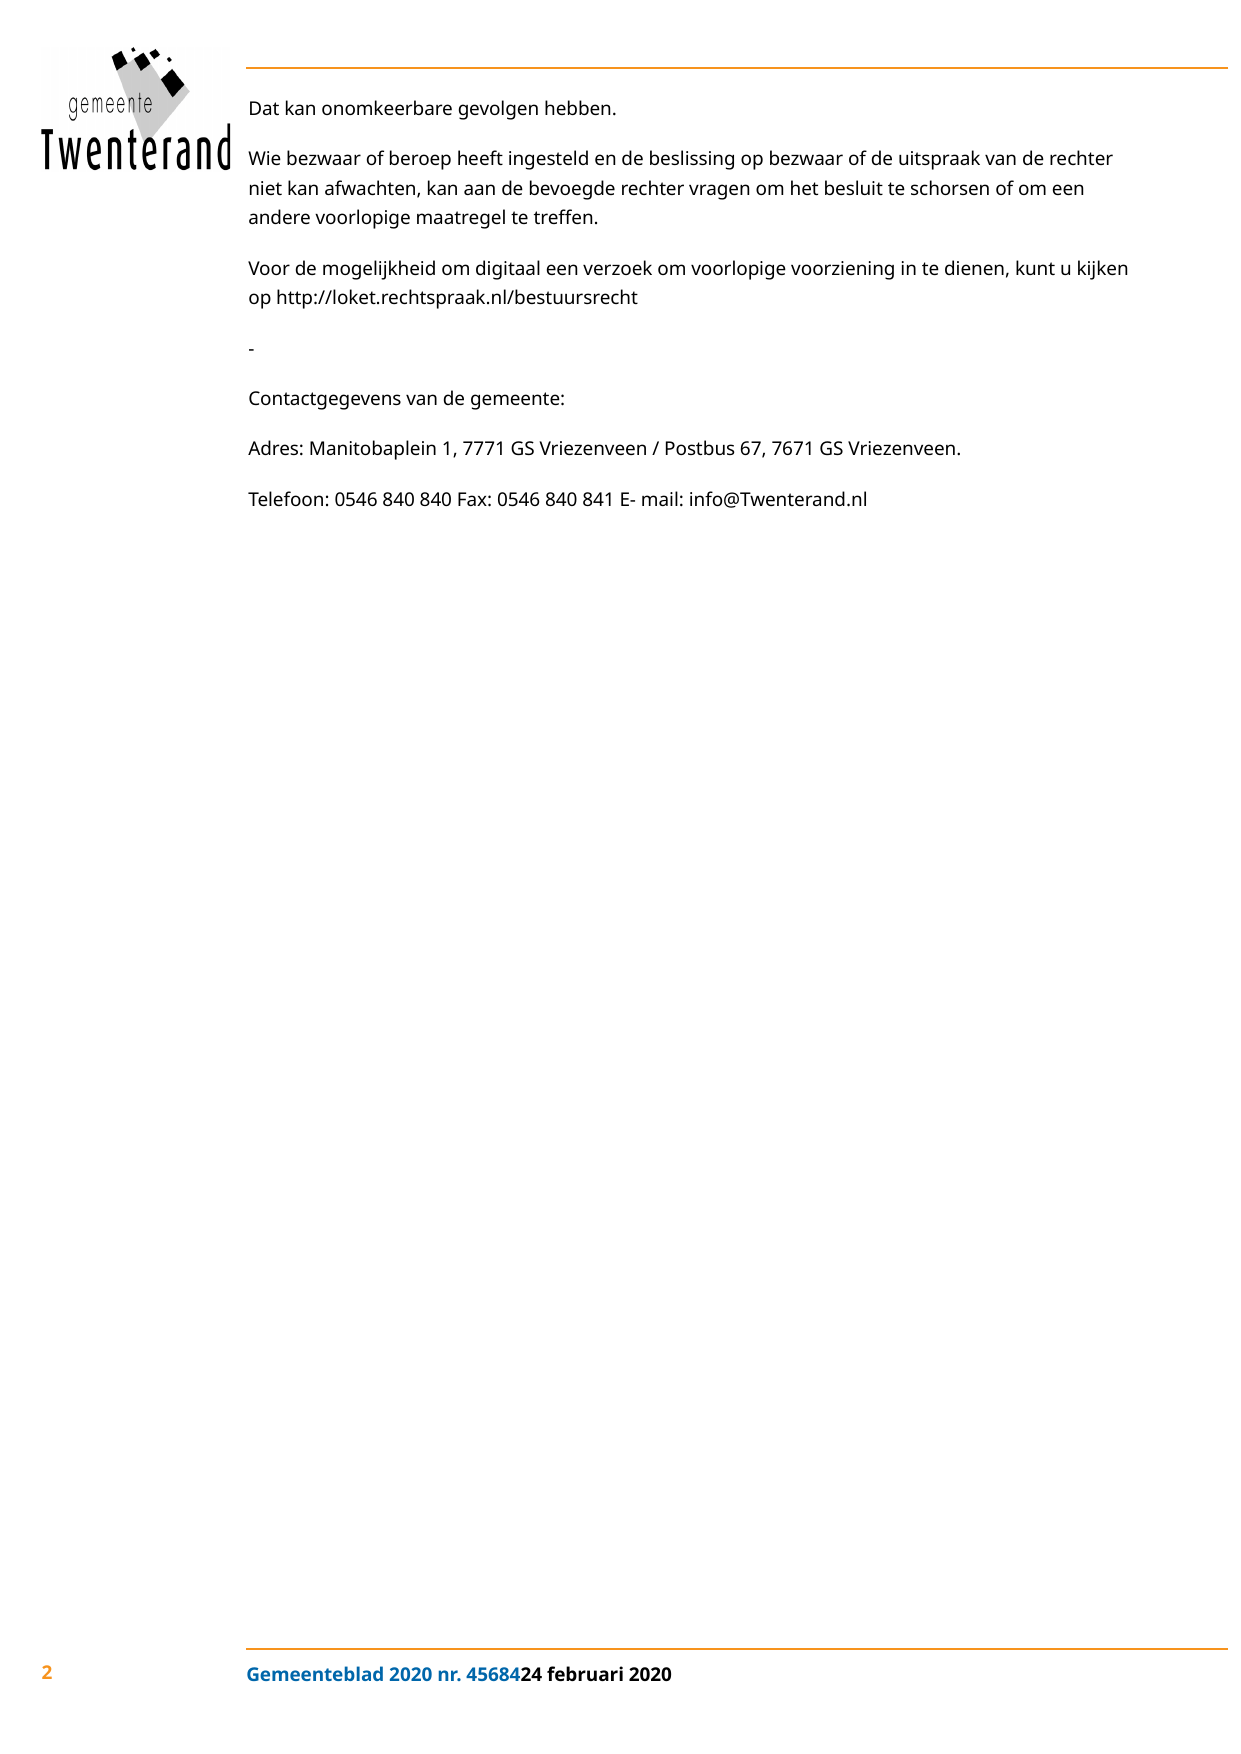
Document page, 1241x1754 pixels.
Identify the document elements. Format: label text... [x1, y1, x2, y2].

text Contactgegevens van de gemeente: [248, 385, 1152, 411]
text - [248, 335, 1152, 361]
picture [41, 47, 231, 172]
text Wie bezwaar of beroep heeft ingesteld en de beslissing op bezwaar of de uitspraak van de rechter niet kan afwachten, kan aan de bevoegde rechter vragen om het besluit te schorsen of om een andere voorlopige maatregel te treffen. [248, 145, 1152, 230]
text Voor de mogelijkheid om digitaal een verzoek om voorlopige voorziening in te dienen, kunt u kijken op http://loket.rechtspraak.nl/bestuursrecht [248, 255, 1152, 310]
text Telefoon: 0546 840 840 Fax: 0546 840 841 E- mail: info@Twenterand.nl [248, 486, 1152, 512]
text Adres: Manitobaplein 1, 7771 GS Vriezenveen / Postbus 67, 7671 GS Vriezenveen. [248, 436, 1152, 461]
text Dat kan onomkeerbare gevolgen hebben. [248, 95, 1152, 121]
